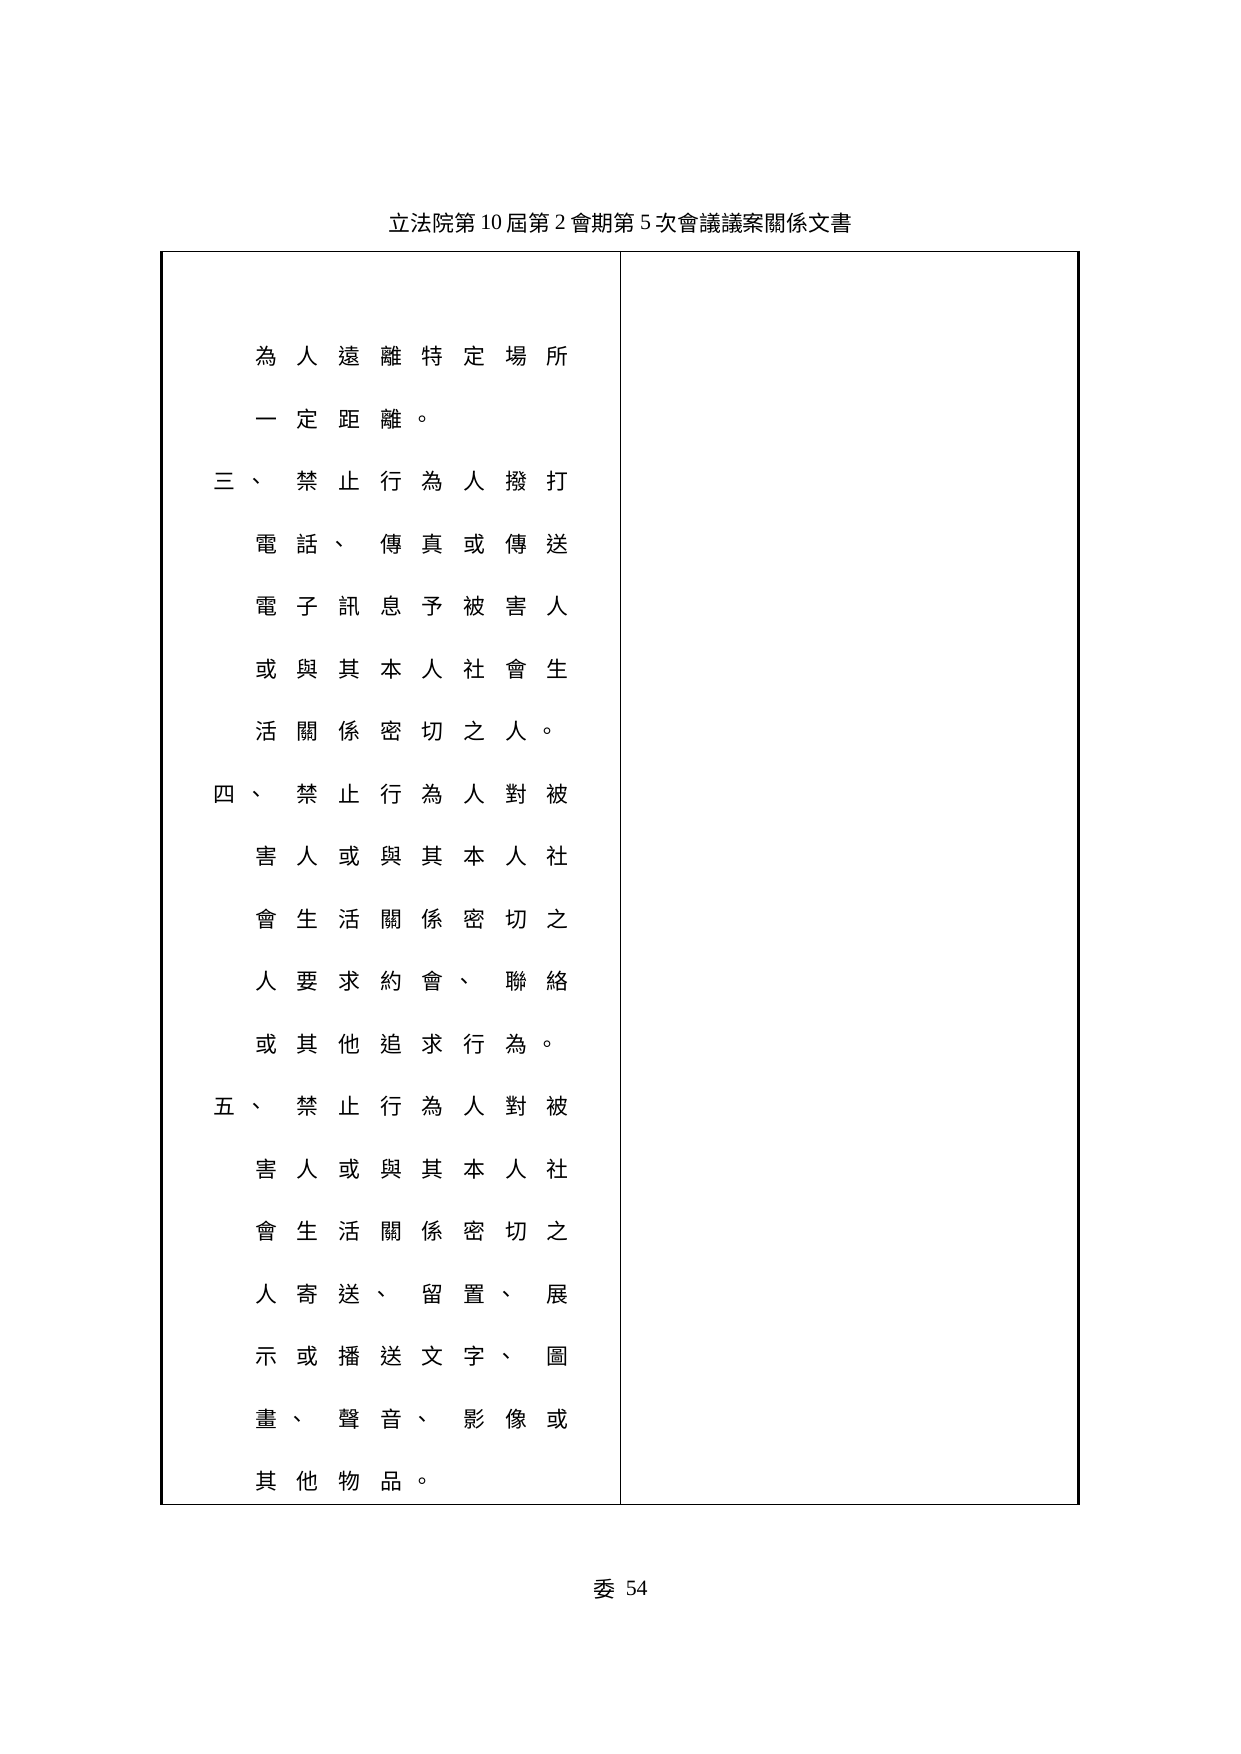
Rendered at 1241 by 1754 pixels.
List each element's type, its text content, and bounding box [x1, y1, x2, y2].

table_cell 為人遠離特定場所一定距離。 三、禁止行為人撥打電話、傳真或傳送電子訊息予被害人或與其本人社會生活關係密切之人。 四、禁止行為人對被害人或與其本人社會生活關係密切之人要求約會、聯絡或其他追求行為。 五、禁止行為人對被害人或與其本人社會生活關係密切之人寄送、留置、展示或播送文字、圖畫、聲音、影像或其他物品。 [163, 252, 620, 1504]
table_cell [621, 252, 1077, 1504]
